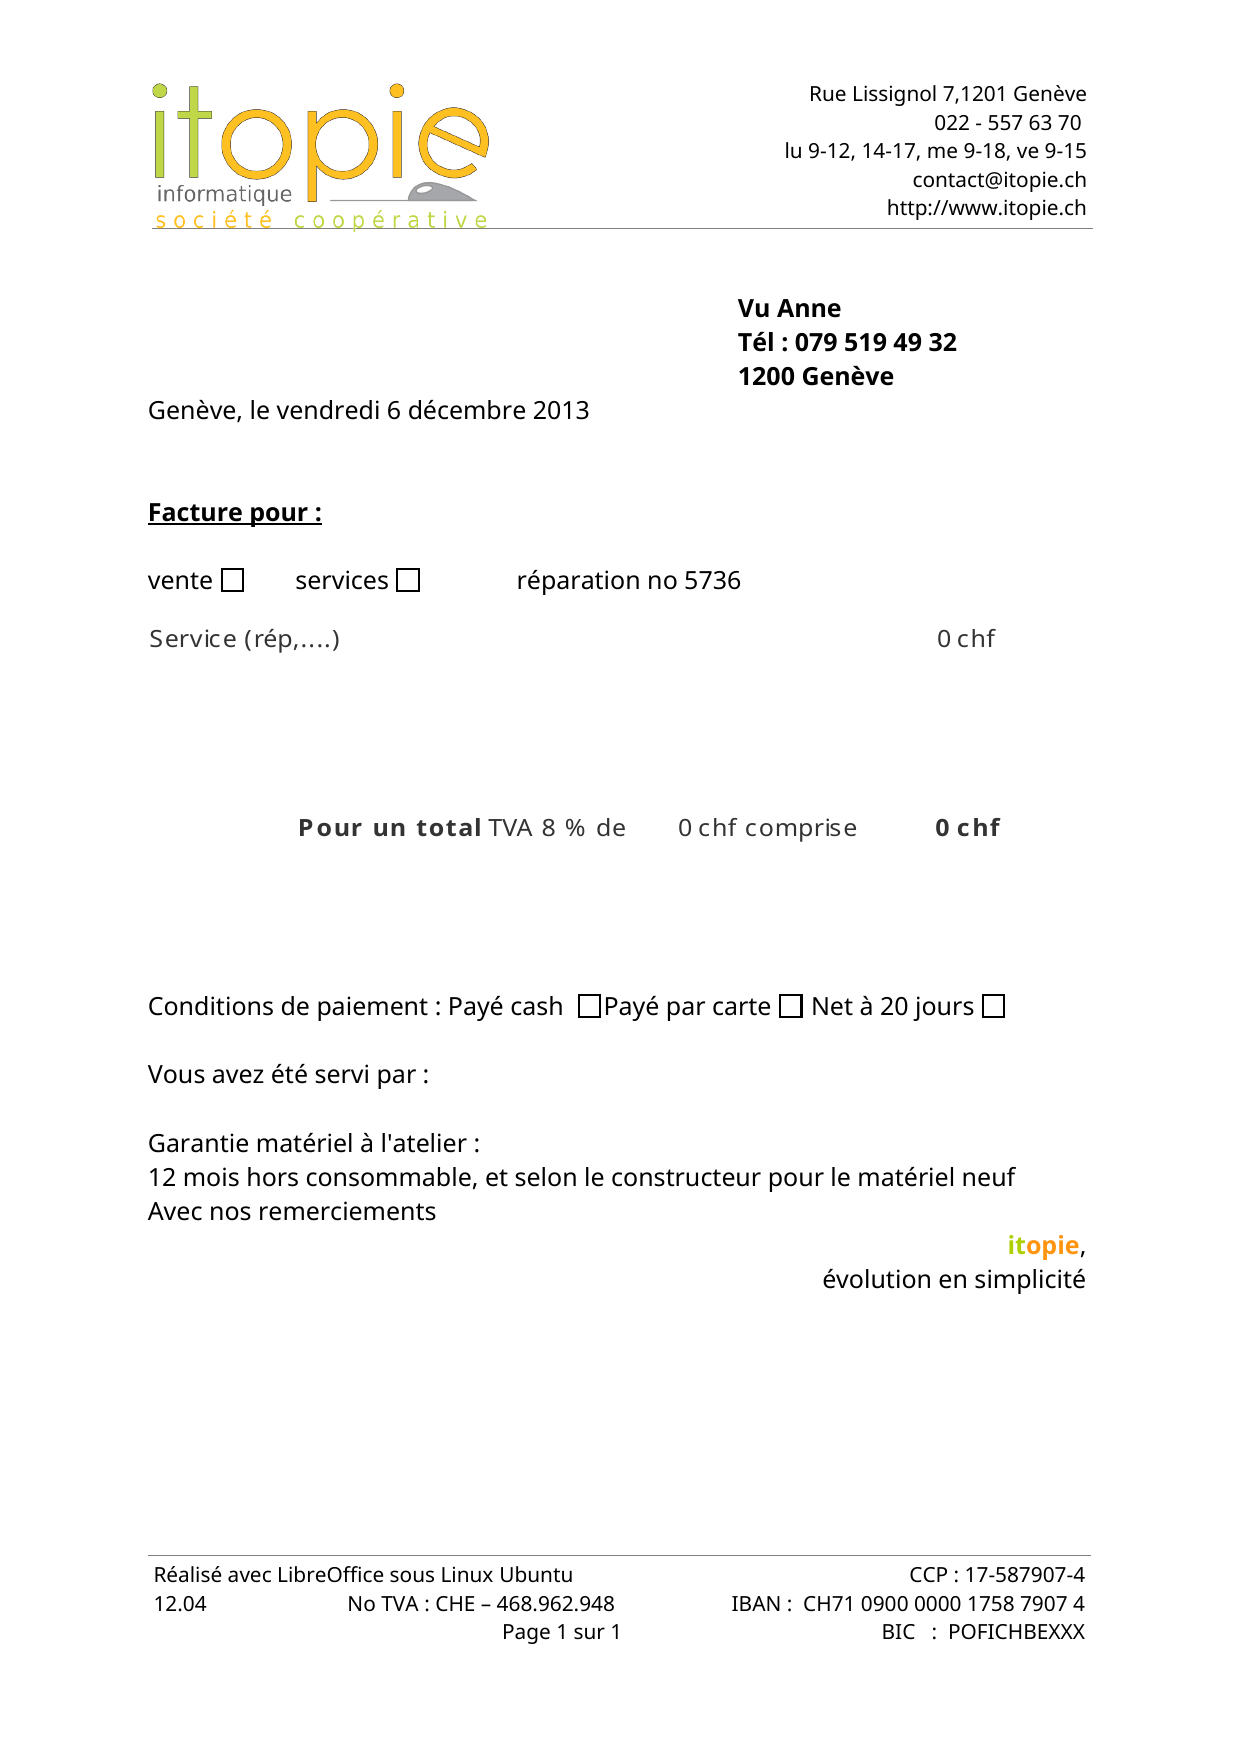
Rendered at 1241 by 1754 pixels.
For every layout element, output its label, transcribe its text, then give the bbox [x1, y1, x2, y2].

text 1200 Genève [148, 358, 1093, 392]
text évolution en simplicité [148, 1262, 1093, 1296]
text 12 mois hors consommable, et selon le constructeur pour le matériel neuf [148, 1159, 1093, 1193]
text Genève, le vendredi 6 décembre 2013 [148, 392, 1093, 427]
text Facture pour : [148, 495, 1093, 529]
text Vu Anne [148, 290, 1093, 324]
text Avec nos remerciements [148, 1193, 1093, 1227]
text vente services réparation no 5736 [148, 563, 1093, 597]
text Tél : 079 519 49 32 [148, 324, 1093, 358]
text Vous avez été servi par : [148, 1057, 1093, 1091]
text itopie, [148, 1227, 1093, 1262]
text Garantie matériel à l'atelier : [148, 1125, 1093, 1159]
text Conditions de paiement : Payé cash Payé par carte Net à 20 jours [148, 989, 1093, 1023]
picture [138, 72, 500, 244]
